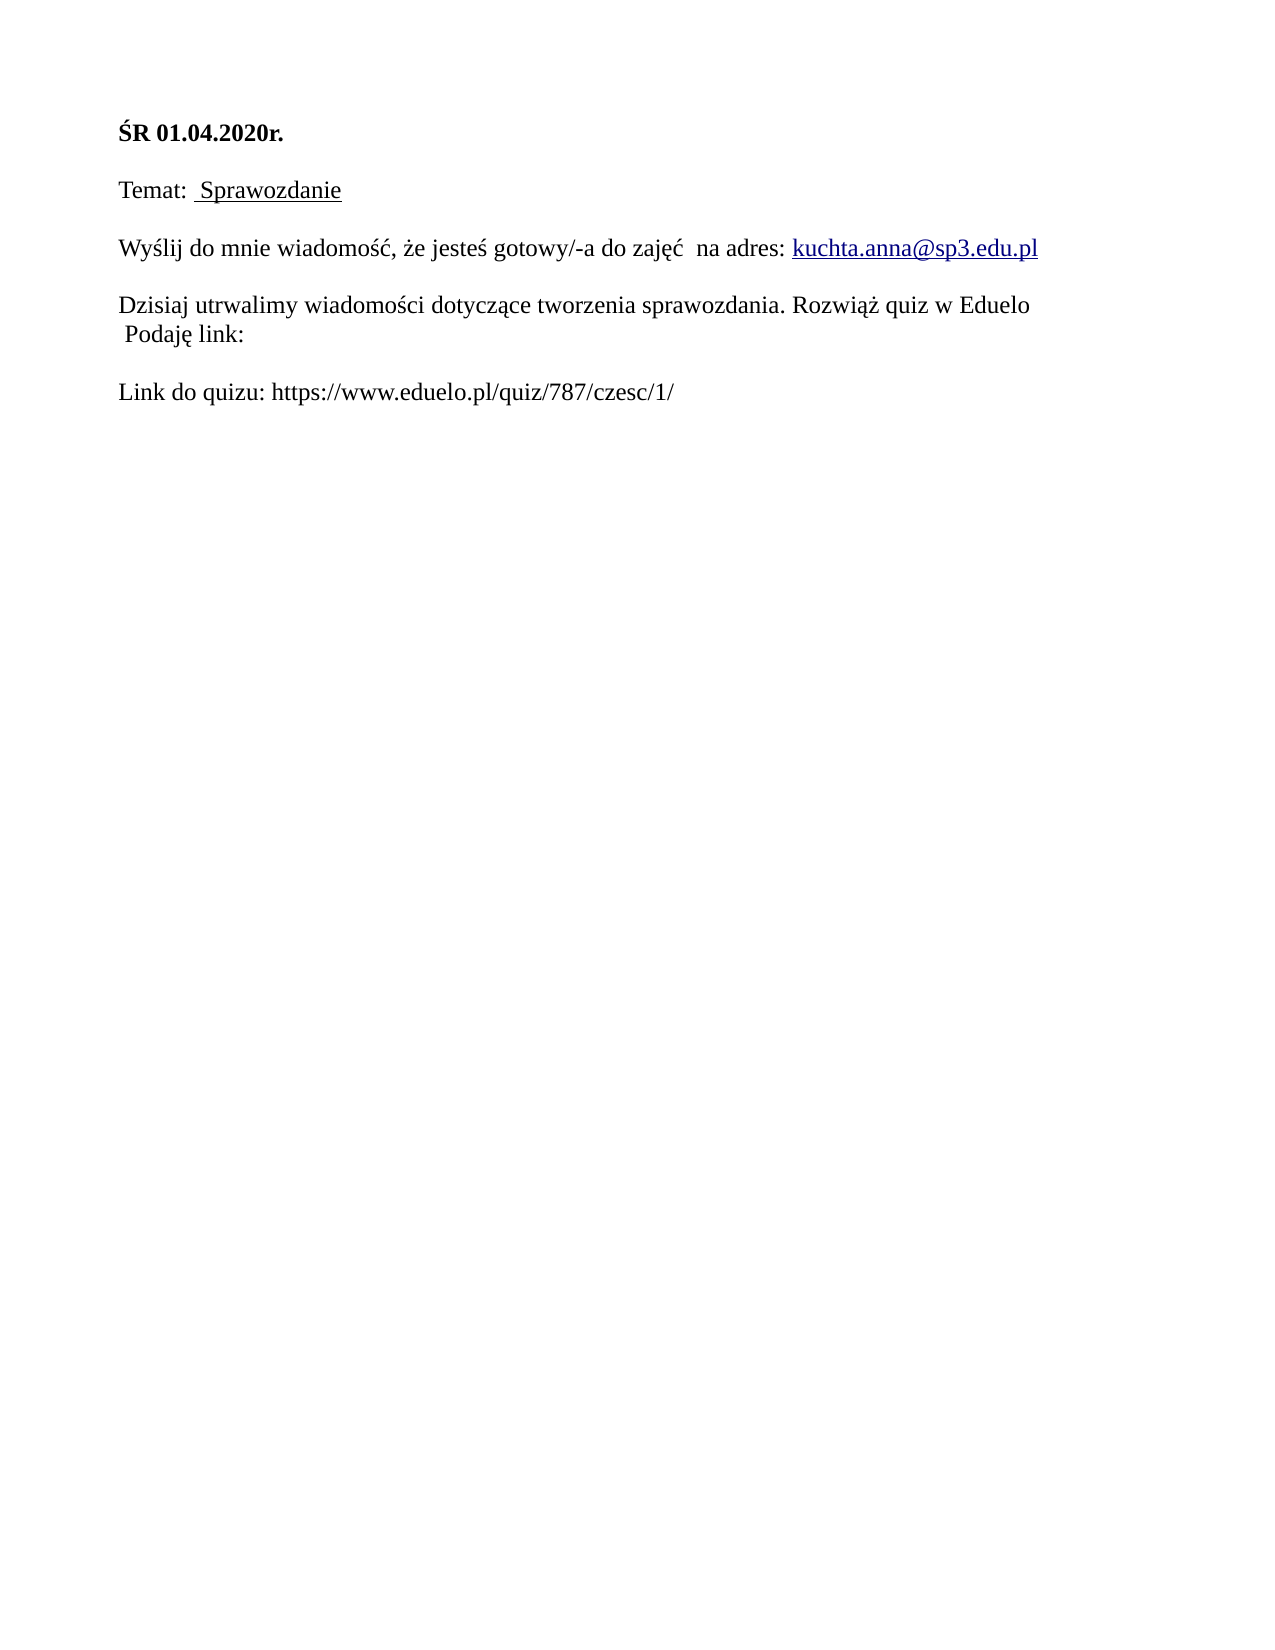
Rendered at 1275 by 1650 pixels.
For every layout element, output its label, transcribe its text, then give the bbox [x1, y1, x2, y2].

text Temat: Sprawozdanie [118, 176, 1157, 204]
text Dzisiaj utrwalimy wiadomości dotyczące tworzenia sprawozdania. Rozwiąż quiz w Eduelo [118, 291, 1157, 319]
text Wyślij do mnie wiadomość, że jesteś gotowy/-a do zajęć na adres: kuchta.anna@sp3.edu.pl [118, 233, 1157, 262]
text Podaję link: [118, 319, 1157, 348]
text ŚR 01.04.2020r. [118, 118, 1157, 147]
text Link do quizu: https://www.eduelo.pl/quiz/787/czesc/1/ [118, 377, 1157, 406]
